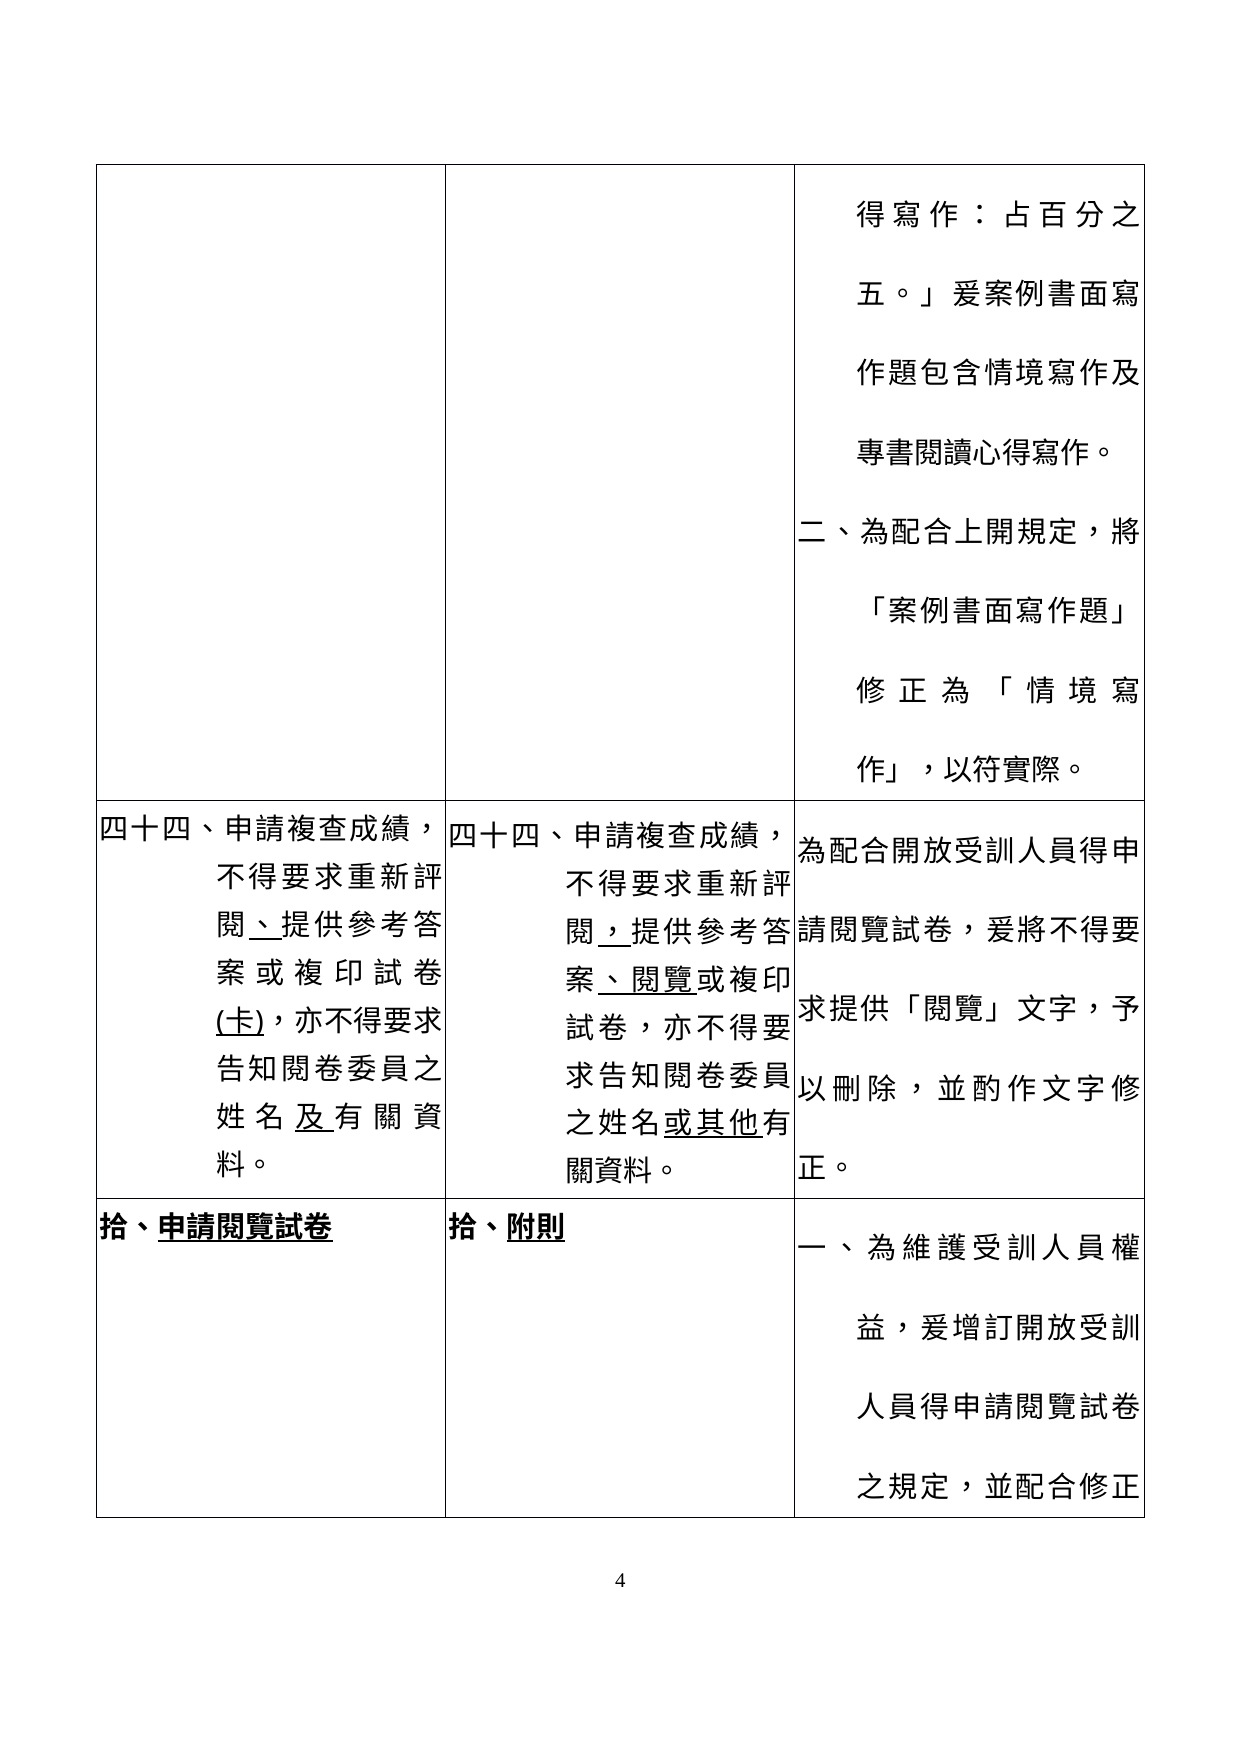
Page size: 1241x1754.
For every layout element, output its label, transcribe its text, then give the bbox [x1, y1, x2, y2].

table_cell [97, 165, 445, 800]
table_cell 為配合開放受訓人員得申請閱覽試卷，爰將不得要求提供「閱覽」文字，予以刪除，並酌作文字修正。 [795, 801, 1144, 1198]
table_cell [446, 165, 794, 800]
table_cell 得寫作：占百分之五。」爰案例書面寫作題包含情境寫作及專書閱讀心得寫作。 二、為配合上開規定，將「案例書面寫作題」修正為「情境寫作」，以符實際。 [795, 165, 1144, 800]
table_cell 四十四、申請複查成績，不得要求重新評閱、提供參考答案或複印試卷(卡)，亦不得要求告知閱卷委員之姓名及有關資料。 [97, 801, 445, 1198]
table_cell 拾、申請閱覽試卷 [97, 1199, 445, 1517]
table_cell 拾、附則 [446, 1199, 794, 1517]
table_cell 一、為維護受訓人員權益，爰增訂開放受訓人員得申請閱覽試卷之規定，並配合修正 [795, 1199, 1144, 1517]
table_cell 四十四、申請複查成績，不得要求重新評閱，提供參考答案、閱覽或複印試卷，亦不得要求告知閱卷委員之姓名或其他有關資料。 [446, 801, 794, 1198]
